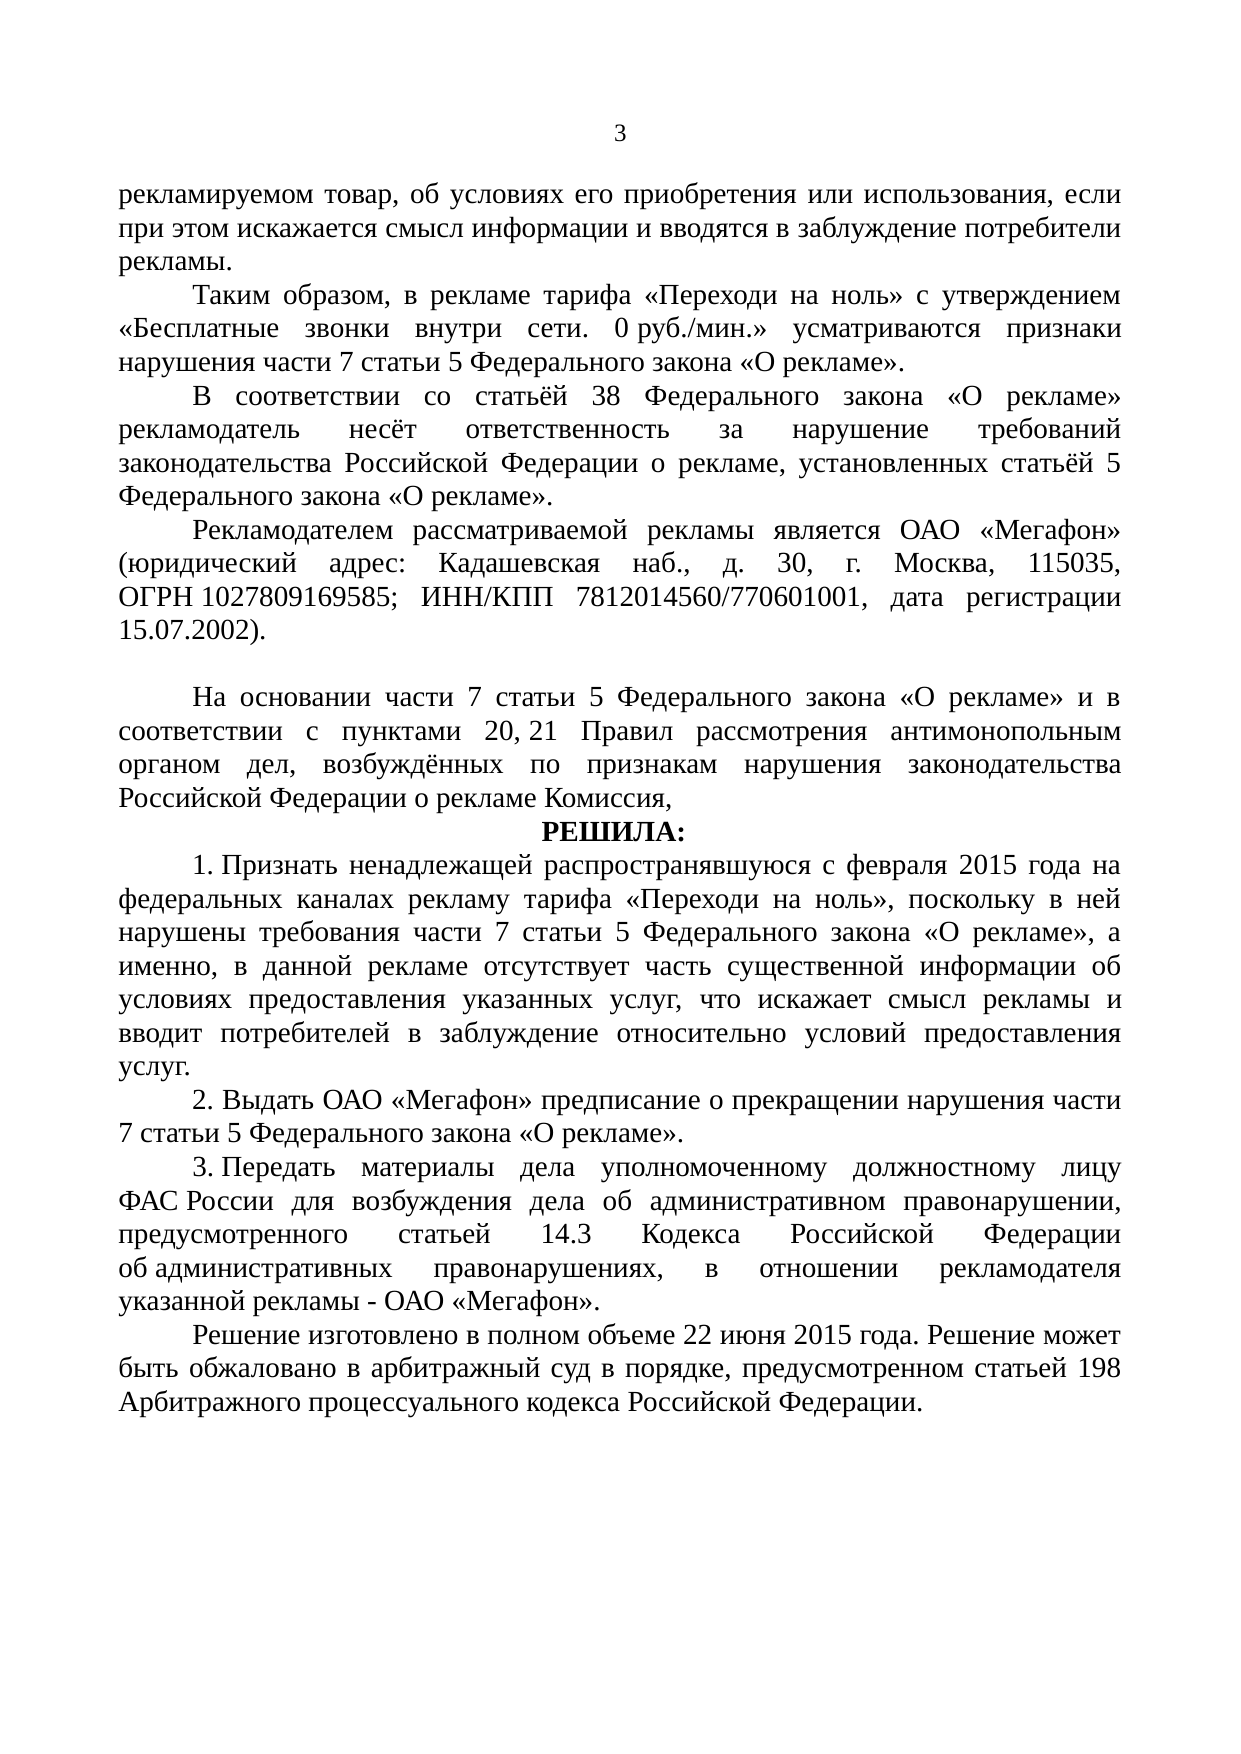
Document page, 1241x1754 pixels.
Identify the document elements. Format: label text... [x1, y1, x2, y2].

text Рекламодателем рассматриваемой рекламы является ОАО «Мегафон» (юридический адрес: Кадашевская наб., д. 30, г. Москва, 115035, ОГРН 1027809169585; ИНН/КПП 7812014560/770601001, дата регистрации 15.07.2002). [118, 512, 1122, 646]
text 3. Передать материалы дела уполномоченному должностному лицу ФАС России для возбуждения дела об административном правонарушении, предусмотренного статьей 14.3 Кодекса Российской Федерации об административных правонарушениях, в отношении рекламодателя указанной рекламы - ОАО «Мегафон». [118, 1149, 1122, 1317]
text На основании части 7 статьи 5 Федерального закона «О рекламе» и в соответствии с пунктами 20, 21 Правил рассмотрения антимонопольным органом дел, возбуждённых по признакам нарушения законодательства Российской Федерации о рекламе Комиссия, [118, 679, 1122, 814]
text рекламируемом товар, об условиях его приобретения или использования, если при этом искажается смысл информации и вводятся в заблуждение потребители рекламы. [118, 176, 1122, 277]
text РЕШИЛА: [118, 814, 1109, 847]
text Таким образом, в рекламе тарифа «Переходи на ноль» с утверждением «Бесплатные звонки внутри сети. 0 руб./мин.» усматриваются признаки нарушения части 7 статьи 5 Федерального закона «О рекламе». [118, 277, 1122, 378]
text 2. Выдать ОАО «Мегафон» предписание о прекращении нарушения части 7 статьи 5 Федерального закона «О рекламе». [118, 1082, 1122, 1149]
text В соответствии со статьёй 38 Федерального закона «О рекламе» рекламодатель несёт ответственность за нарушение требований законодательства Российской Федерации о рекламе, установленных статьёй 5 Федерального закона «О рекламе». [118, 378, 1122, 512]
text 1. Признать ненадлежащей распространявшуюся с февраля 2015 года на федеральных каналах рекламу тарифа «Переходи на ноль», поскольку в ней нарушены требования части 7 статьи 5 Федерального закона «О рекламе», а именно, в данной рекламе отсутствует часть существенной информации об условиях предоставления указанных услуг, что искажает смысл рекламы и вводит потребителей в заблуждение относительно условий предоставления услуг. [118, 847, 1122, 1082]
text Решение изготовлено в полном объеме 22 июня 2015 года. Решение может быть обжаловано в арбитражный суд в порядке, предусмотренном статьей 198 Арбитражного процессуального кодекса Российской Федерации. [118, 1317, 1122, 1417]
